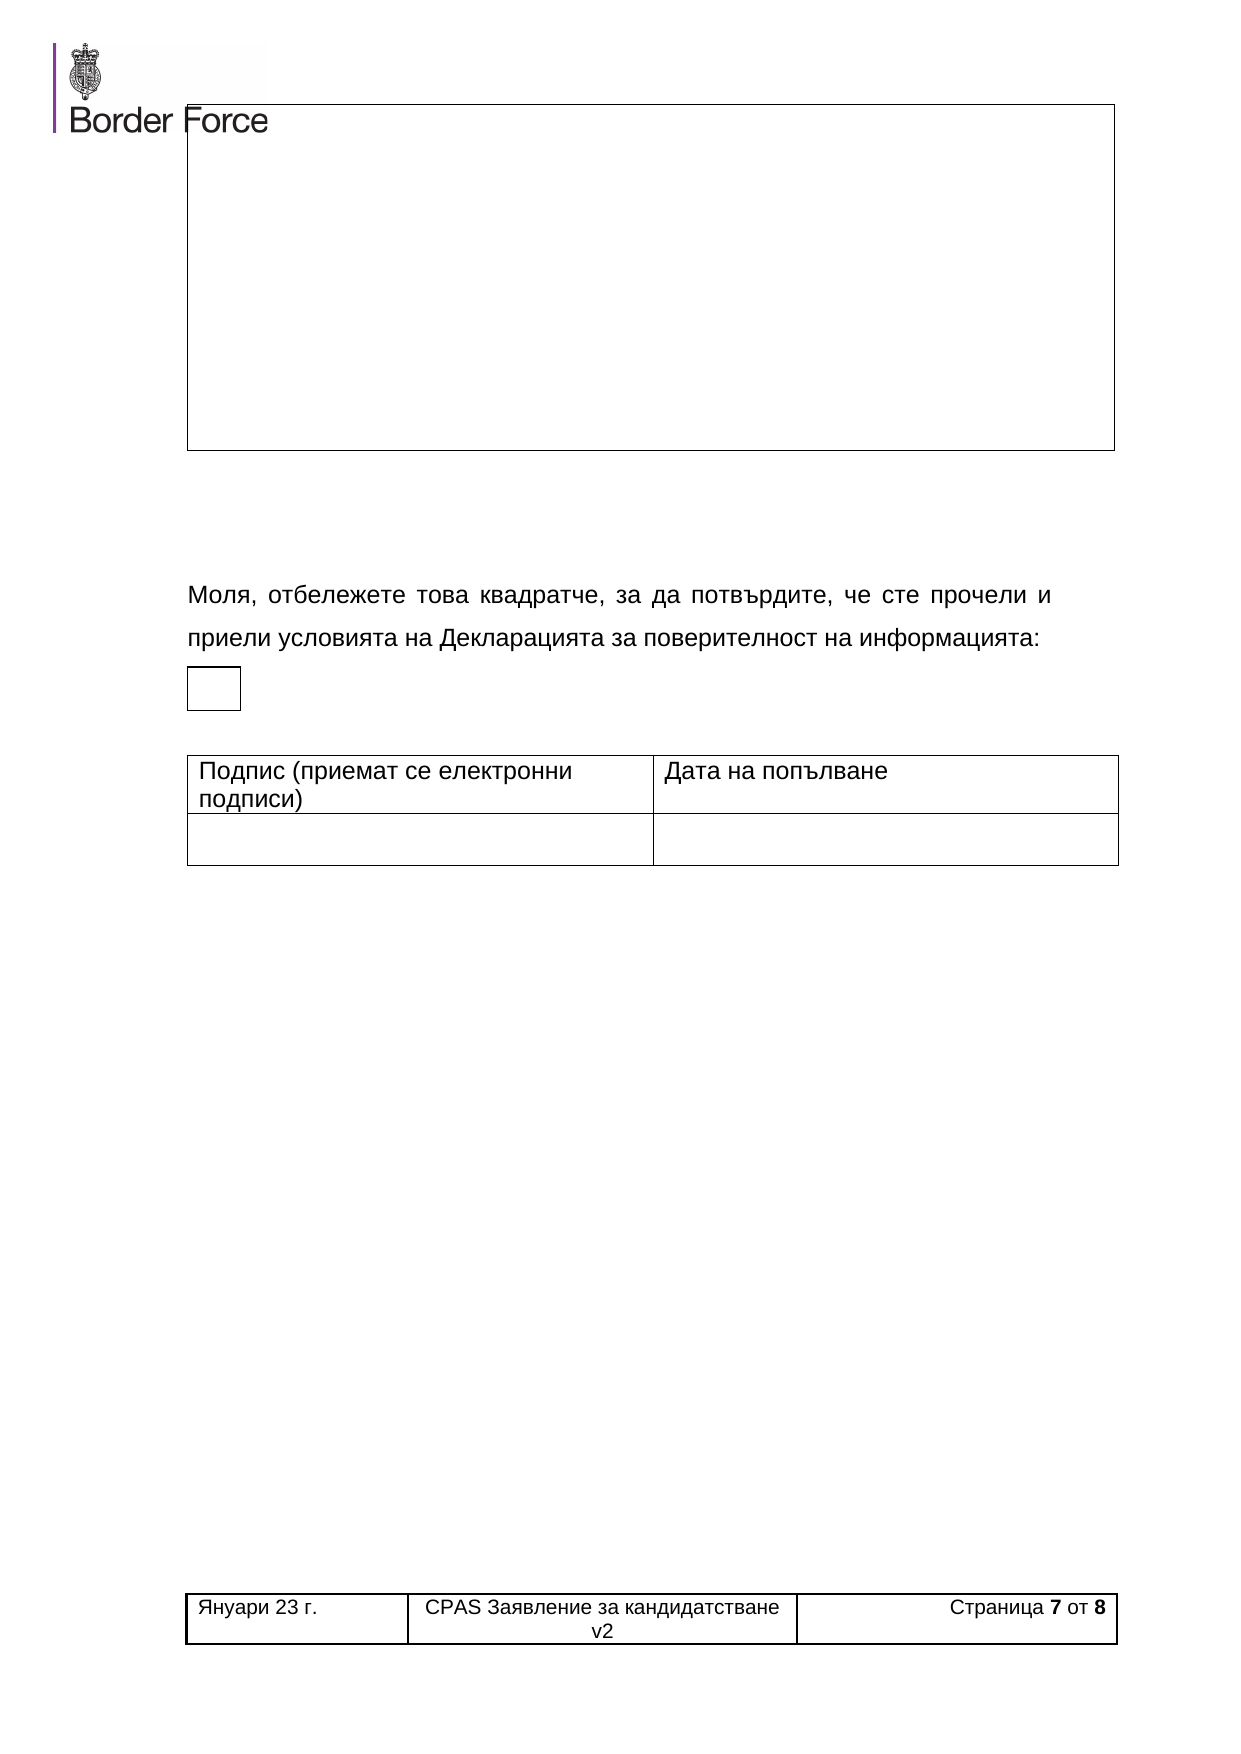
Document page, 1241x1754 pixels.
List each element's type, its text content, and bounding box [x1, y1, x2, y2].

table_cell [188, 814, 653, 865]
table_header Подпис (приемат се електронни подписи) [188, 756, 653, 813]
text Моля, отбележете това квадратче, за да потвърдите, че сте прочели и приели условията на Декларацията за поверителност на информацията: [187, 580, 1053, 652]
table_header [188, 668, 240, 710]
table_header [188, 105, 1114, 450]
table_cell [654, 814, 1118, 865]
table_header Дата на попълване [654, 756, 1118, 813]
